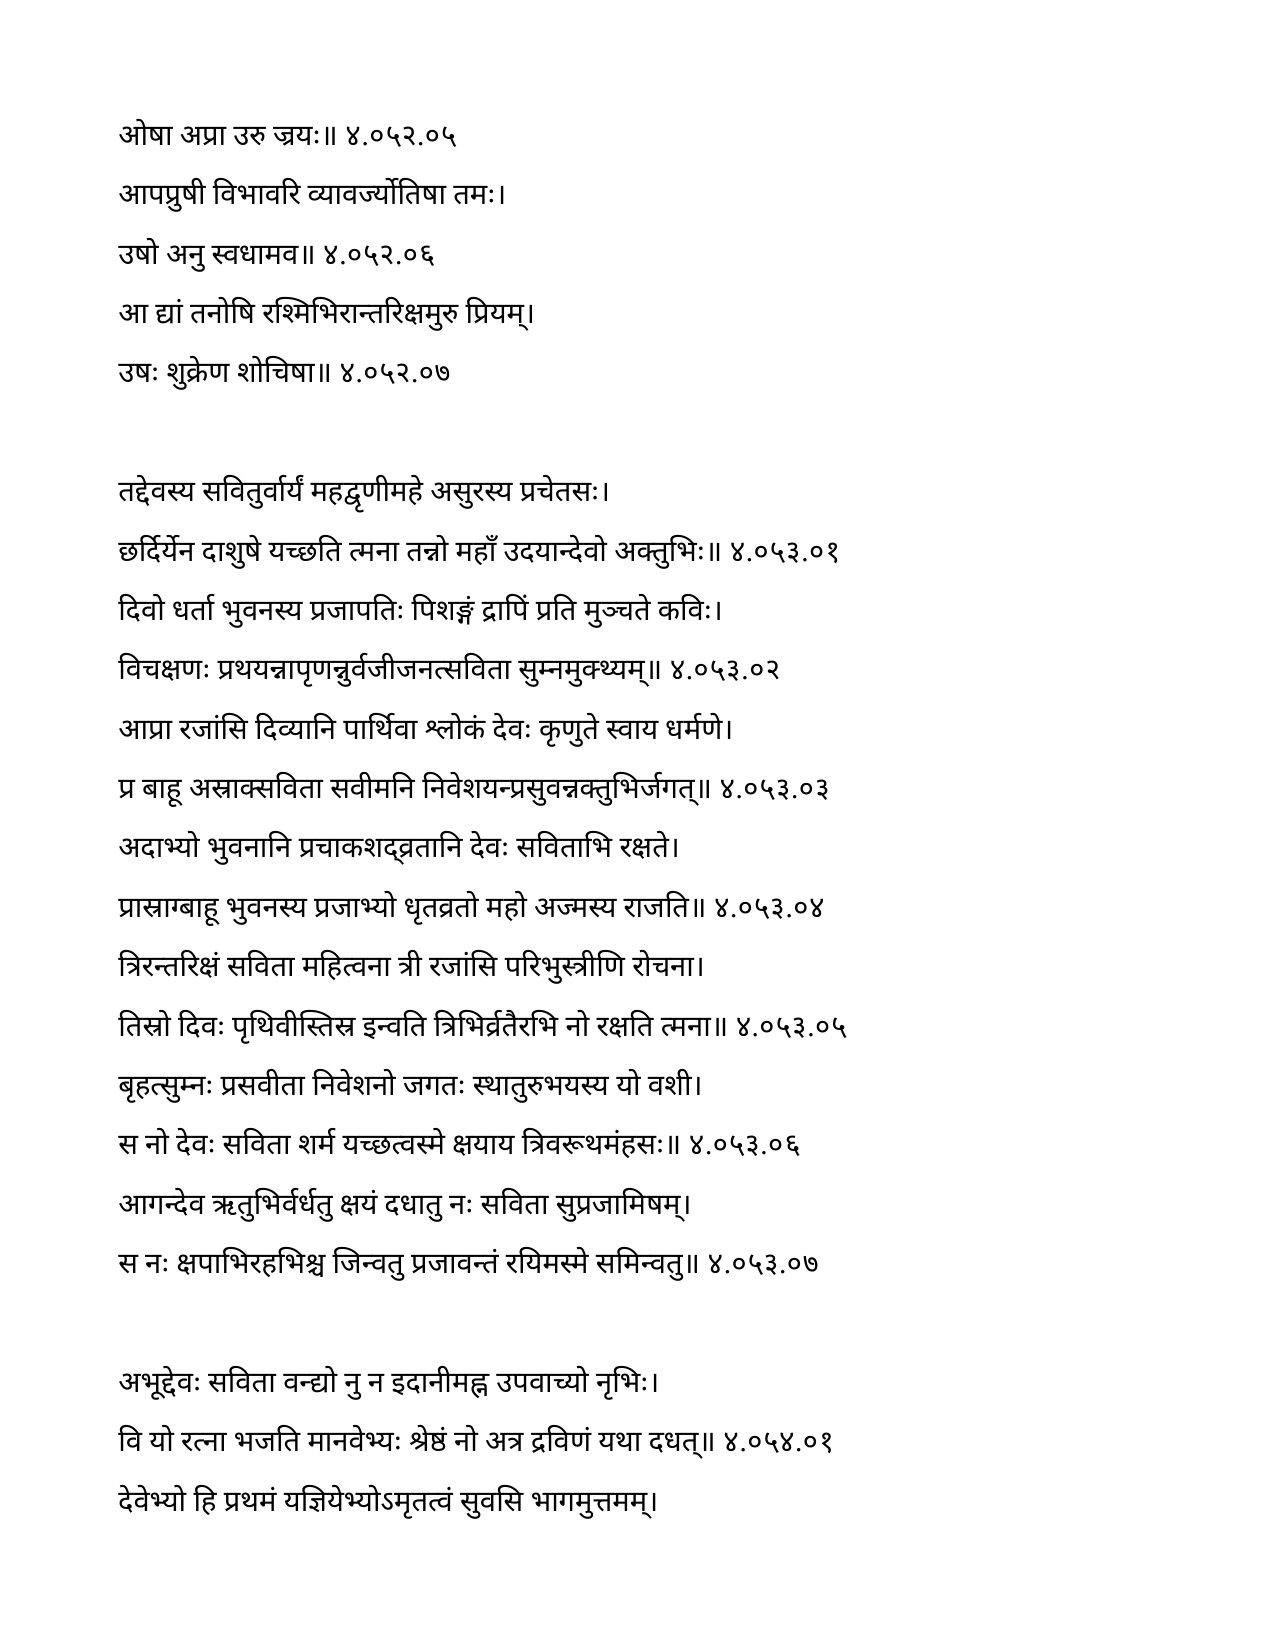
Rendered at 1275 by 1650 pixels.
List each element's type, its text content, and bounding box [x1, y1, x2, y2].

text अदाभ्यो भुवनानि प्रचाकशद्व्रतानि देवः सविताभि रक्षते। [225, 831, 442, 864]
text स नो देवः सविता शर्म यच्छत्वस्मे क्षयाय त्रिवरूथमंहसः॥ ४.०५३.०६ [118, 1127, 1157, 1161]
text छर्दिर्येन दाशुषे यच्छति त्मना तन्नो महाँ उदयान्देवो अक्तुभिः॥ ४.०५३.०१ [118, 534, 1157, 567]
text अदाभ्यो भुवनानि प्रचाकशद्व्रतानि देवः सविताभि रक्षते। [387, 831, 1157, 864]
text आप्रा रजांसि दिव्यानि पार्थिवा श्लोकं देवः कृणुते स्वाय धर्मणे। [118, 712, 1157, 745]
text स नः क्षपाभिरहभिश्च जिन्वतु प्रजावन्तं रयिमस्मे समिन्वतु॥ ४.०५३.०७ [118, 1246, 1157, 1280]
text आगन्देव ऋतुभिर्वर्धतु क्षयं दधातु नः सविता सुप्रजामिषम्। [118, 1187, 1157, 1220]
text वि यो रत्ना भजति मानवेभ्यः श्रेष्ठं नो अत्र द्रविणं यथा दधत्॥ ४.०५४.०१ [118, 1424, 1157, 1458]
text प्र बाहू अस्राक्सविता सवीमनि निवेशयन्प्रसुवन्नक्तुभिर्जगत्॥ ४.०५३.०३ [118, 771, 1157, 805]
text प्रास्राग्बाहू भुवनस्य प्रजाभ्यो धृतव्रतो महो अज्मस्य राजति॥ ४.०५३.०४ [118, 890, 1157, 923]
text तद्देवस्य सवितुर्वार्यं महद्वृणीमहे असुरस्य प्रचेतसः। [118, 474, 1157, 508]
text त्रिरन्तरिक्षं सविता महित्वना त्री रजांसि परिभुस्त्रीणि रोचना। [118, 949, 1157, 983]
text बृहत्सुम्नः प्रसवीता निवेशनो जगतः स्थातुरुभयस्य यो वशी। [118, 1068, 1157, 1102]
text विचक्षणः प्रथयन्नापृणन्नुर्वजीजनत्सविता सुम्नमुक्थ्यम्॥ ४.०५३.०२ [118, 652, 1157, 686]
text अदाभ्यो भुवनानि प्रचाकशद्व्रतानि देवः सविताभि रक्षते। [118, 831, 271, 864]
text उषः शुक्रेण शोचिषा॥ ४.०५२.०७ [118, 356, 196, 389]
text उषो अनु स्वधामव॥ ४.०५२.०६ [118, 237, 1157, 270]
text आ द्यां तनोषि रश्मिभिरान्तरिक्षमुरु प्रियम्। [118, 296, 1157, 330]
text दिवो धर्ता भुवनस्य प्रजापतिः पिशङ्गं द्रापिं प्रति मुञ्चते कविः। [118, 593, 1157, 627]
text उषः शुक्रेण शोचिषा॥ ४.०५२.०७ [183, 356, 1157, 389]
text अभूद्देवः सविता वन्द्यो नु न इदानीमह्न उपवाच्यो नृभिः। [118, 1365, 1157, 1398]
text तिस्रो दिवः पृथिवीस्तिस्र इन्वति त्रिभिर्व्रतैरभि नो रक्षति त्मना॥ ४.०५३.०५ [118, 1009, 1157, 1042]
text ओषा अप्रा उरु ज्रयः॥ ४.०५२.०५ [118, 118, 1157, 152]
text आपप्रुषी विभावरि व्यावर्ज्योतिषा तमः। [118, 177, 1157, 211]
text देवेभ्यो हि प्रथमं यज्ञियेभ्योऽमृतत्वं सुवसि भागमुत्तमम्। [118, 1484, 1157, 1517]
